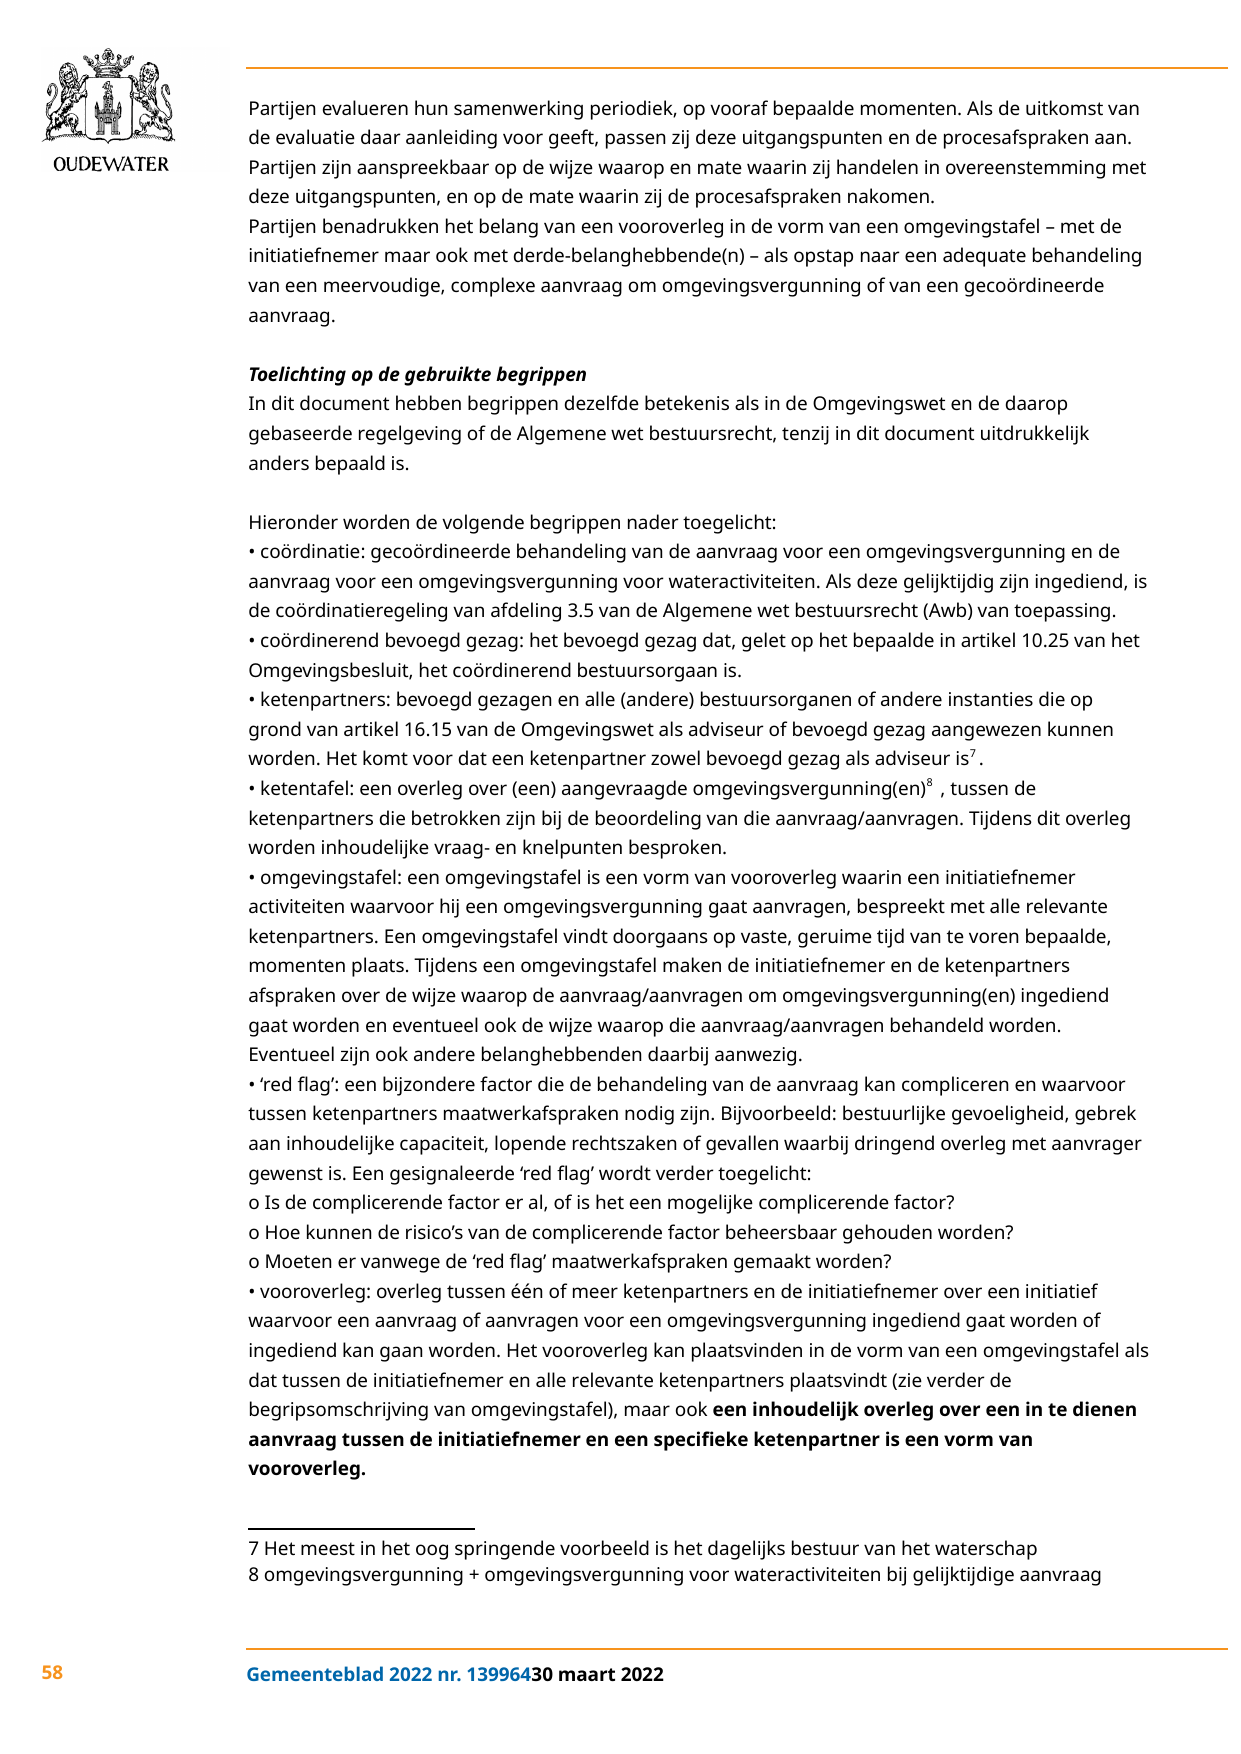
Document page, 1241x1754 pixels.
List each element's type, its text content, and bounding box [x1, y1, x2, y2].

text o Is de complicerende factor er al, of is het een mogelijke complicerende factor? [248, 1189, 1152, 1215]
text Hieronder worden de volgende begrippen nader toegelicht: [248, 509, 1152, 535]
text • coördinerend bevoegd gezag: het bevoegd gezag dat, gelet op het bepaalde in artikel 10.25 van het Omgevingsbesluit, het coördinerend bestuursorgaan is. [248, 627, 1152, 683]
text • coördinatie: gecoördineerde behandeling van de aanvraag voor een omgevingsvergunning en de aanvraag voor een omgevingsvergunning voor wateractiviteiten. Als deze gelijktijdig zijn ingediend, is de coördinatieregeling van afdeling 3.5 van de Algemene wet bestuursrecht (Awb) van toepassing. [248, 538, 1152, 623]
picture [41, 47, 231, 172]
text Partijen zijn aanspreekbaar op de wijze waarop en mate waarin zij handelen in overeenstemming met deze uitgangspunten, en op de mate waarin zij de procesafspraken nakomen. [248, 154, 1152, 209]
text In dit document hebben begrippen dezelfde betekenis als in de Omgevingswet en de daarop gebaseerde regelgeving of de Algemene wet bestuursrecht, tenzij in dit document uitdrukkelijk anders bepaald is. [248, 391, 1152, 476]
text • ketenpartners: bevoegd gezagen en alle (andere) bestuursorganen of andere instanties die op grond van artikel 16.15 van de Omgevingswet als adviseur of bevoegd gezag aangewezen kunnen worden. Het komt voor dat een ketenpartner zowel bevoegd gezag als adviseur is. [248, 686, 1152, 771]
text o Hoe kunnen de risico’s van de complicerende factor beheersbaar gehouden worden? [248, 1219, 1152, 1245]
text Partijen evalueren hun samenwerking periodiek, op vooraf bepaalde momenten. Als de uitkomst van de evaluatie daar aanleiding voor geeft, passen zij deze uitgangspunten en de procesafspraken aan. [248, 95, 1152, 150]
text Toelichting op de gebruikte begrippen [248, 361, 1152, 387]
text Het meest in het oog springende voorbeeld is het dagelijks bestuur van het waterschap [248, 1535, 1152, 1561]
text • omgevingstafel: een omgevingstafel is een vorm van vooroverleg waarin een initiatiefnemer activiteiten waarvoor hij een omgevingsvergunning gaat aanvragen, bespreekt met alle relevante ketenpartners. Een omgevingstafel vindt doorgaans op vaste, geruime tijd van te voren bepaalde, momenten plaats. Tijdens een omgevingstafel maken de initiatiefnemer en de ketenpartners afspraken over de wijze waarop de aanvraag/aanvragen om omgevingsvergunning(en) ingediend gaat worden en eventueel ook de wijze waarop die aanvraag/aanvragen behandeld worden. Eventueel zijn ook andere belanghebbenden daarbij aanwezig. [248, 864, 1152, 1067]
text o Moeten er vanwege de ‘red flag’ maatwerkafspraken gemaakt worden? [248, 1248, 1152, 1274]
text omgevingsvergunning + omgevingsvergunning voor wateractiviteiten bij gelijktijdige aanvraag [248, 1561, 1152, 1586]
text • vooroverleg: overleg tussen één of meer ketenpartners en de initiatiefnemer over een initiatief waarvoor een aanvraag of aanvragen voor een omgevingsvergunning ingediend gaat worden of ingediend kan gaan worden. Het vooroverleg kan plaatsvinden in de vorm van een omgevingstafel als dat tussen de initiatiefnemer en alle relevante ketenpartners plaatsvindt (zie verder de begripsomschrijving van omgevingstafel), maar ook een inhoudelijk overleg over een in te dienen aanvraag tussen de initiatiefnemer en een specifieke ketenpartner is een vorm van vooroverleg. [248, 1278, 1152, 1481]
text • ‘red flag’: een bijzondere factor die de behandeling van de aanvraag kan compliceren en waarvoor tussen ketenpartners maatwerkafspraken nodig zijn. Bijvoorbeeld: bestuurlijke gevoeligheid, gebrek aan inhoudelijke capaciteit, lopende rechtszaken of gevallen waarbij dringend overleg met aanvrager gewenst is. Een gesignaleerde ‘red flag’ wordt verder toegelicht: [248, 1071, 1152, 1186]
text Partijen benadrukken het belang van een vooroverleg in de vorm van een omgevingstafel – met de initiatiefnemer maar ook met derde-belanghebbende(n) – als opstap naar een adequate behandeling van een meervoudige, complexe aanvraag om omgevingsvergunning of van een gecoördineerde aanvraag. [248, 213, 1152, 328]
text • ketentafel: een overleg over (een) aangevraagde omgevingsvergunning(en) , tussen de ketenpartners die betrokken zijn bij de beoordeling van die aanvraag/aanvragen. Tijdens dit overleg worden inhoudelijke vraag- en knelpunten besproken. [248, 775, 1152, 860]
